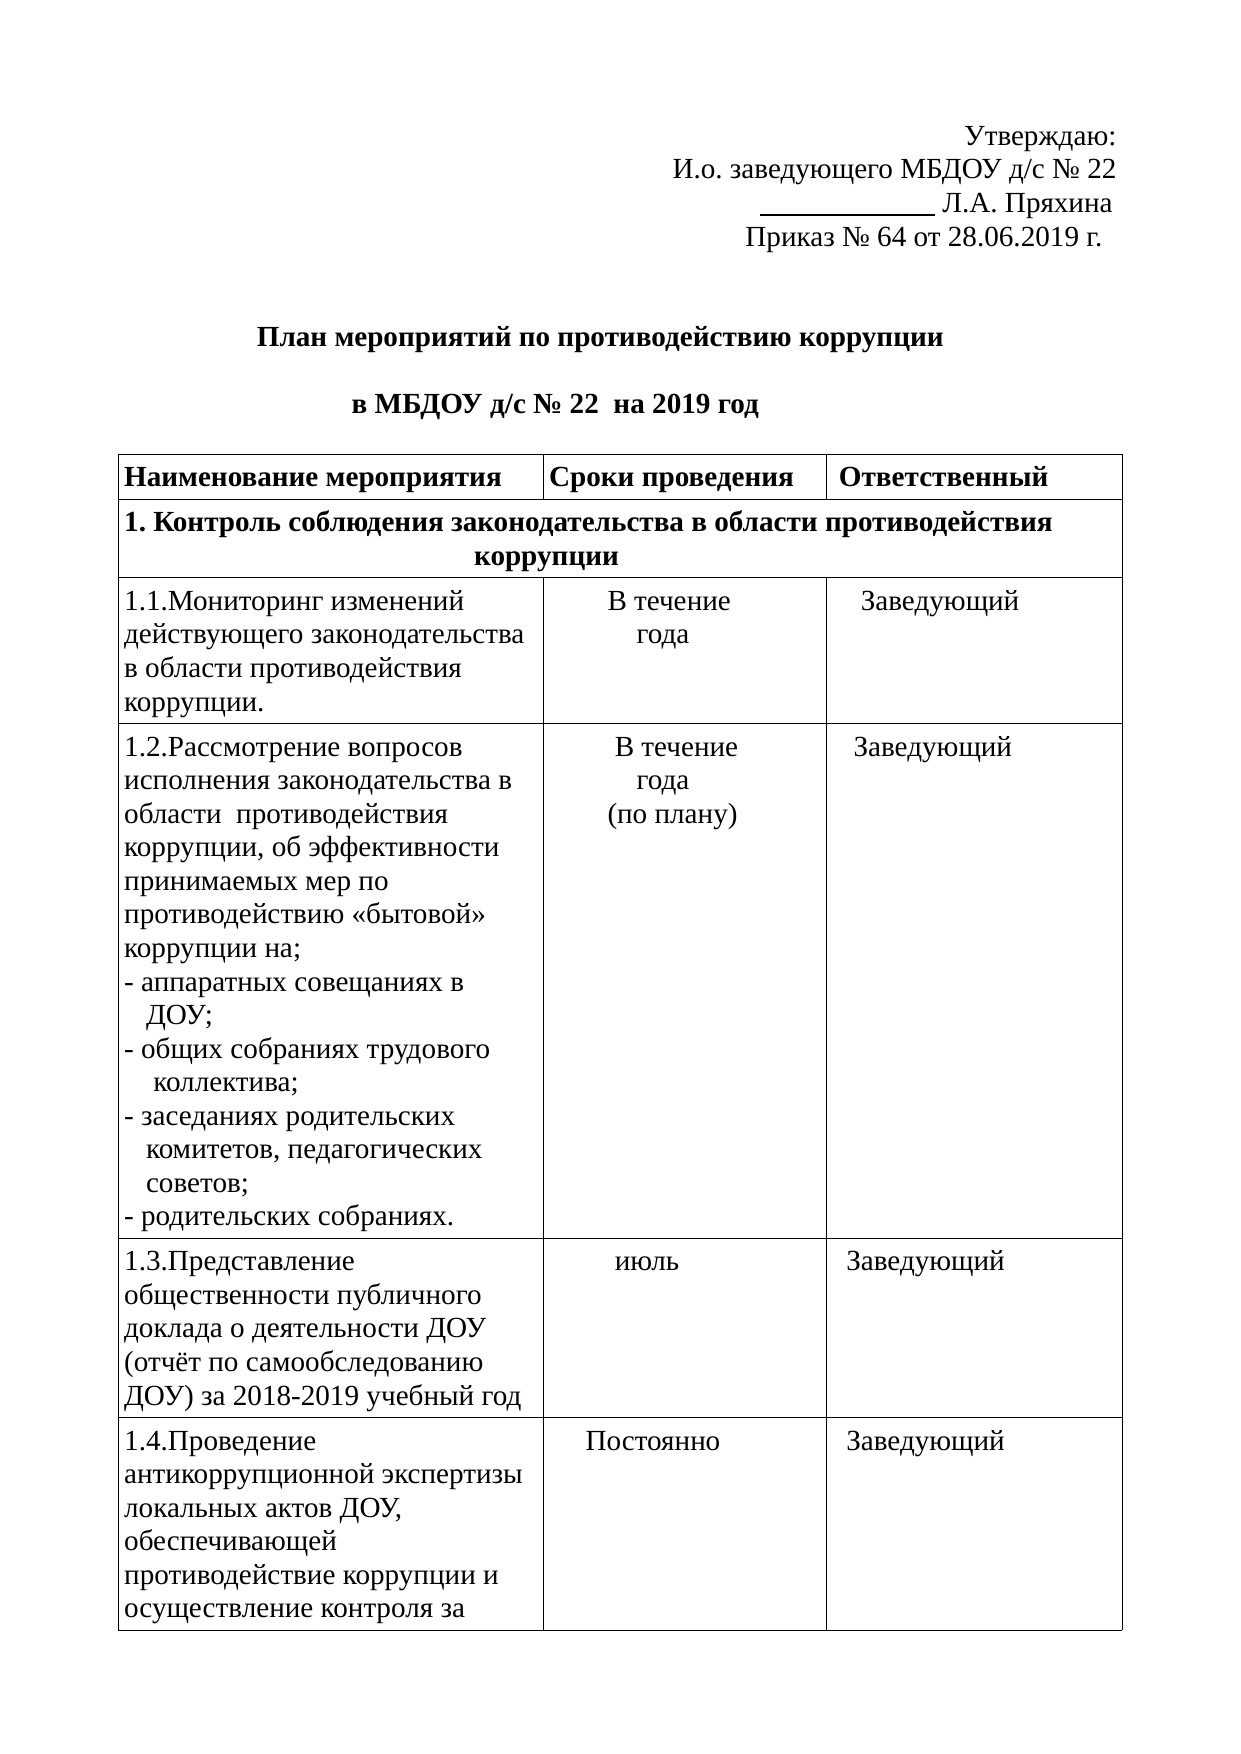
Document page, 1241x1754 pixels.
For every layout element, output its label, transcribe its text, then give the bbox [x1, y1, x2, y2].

table_cell 1.4.Проведение антикоррупционной экспертизы локальных актов ДОУ, обеспечивающей противодействие коррупции и осуществление контроля за [119, 1418, 543, 1630]
table_cell Постоянно [544, 1418, 826, 1630]
table_cell В течение года (по плану) [544, 724, 826, 1238]
table_cell В течение года [544, 578, 826, 723]
table_header Сроки проведения [544, 455, 826, 499]
table_cell июль [544, 1239, 826, 1417]
table_header Наименование мероприятия [119, 455, 543, 499]
text Приказ № 64 от 28.06.2019 г. [118, 219, 1122, 252]
text в МБДОУ д/с № 22 на 2019 год [118, 386, 1122, 420]
table_cell Заведующий [827, 724, 1122, 1238]
table_cell Заведующий [827, 578, 1122, 723]
text Утверждаю: [118, 118, 1122, 152]
text Л.А. Пряхина [118, 185, 1122, 219]
table_cell 1.1.Мониторинг изменений действующего законодательства в области противодействия коррупции. [119, 578, 543, 723]
text План мероприятий по противодействию коррупции [118, 319, 1122, 353]
table_cell 1.2.Рассмотрение вопросов исполнения законодательства в области противодействия коррупции, об эффективности принимаемых мер по противодействию «бытовой» коррупции на; - аппаратных совещаниях в ДОУ; - общих собраниях трудового коллектива; - заседаниях родительских комитетов, педагогических советов; - родительских собраниях. [119, 724, 543, 1238]
table_cell Заведующий [827, 1418, 1122, 1630]
table_cell 1. Контроль соблюдения законодательства в области противодействия коррупции [119, 500, 1122, 577]
table_cell 1.3.Представление общественности публичного доклада о деятельности ДОУ (отчёт по самообследованию ДОУ) за 2018-2019 учебный год [119, 1239, 543, 1417]
table_cell Заведующий [827, 1239, 1122, 1417]
text И.о. заведующего МБДОУ д/с № 22 [118, 152, 1122, 185]
table_header Ответственный [827, 455, 1122, 499]
